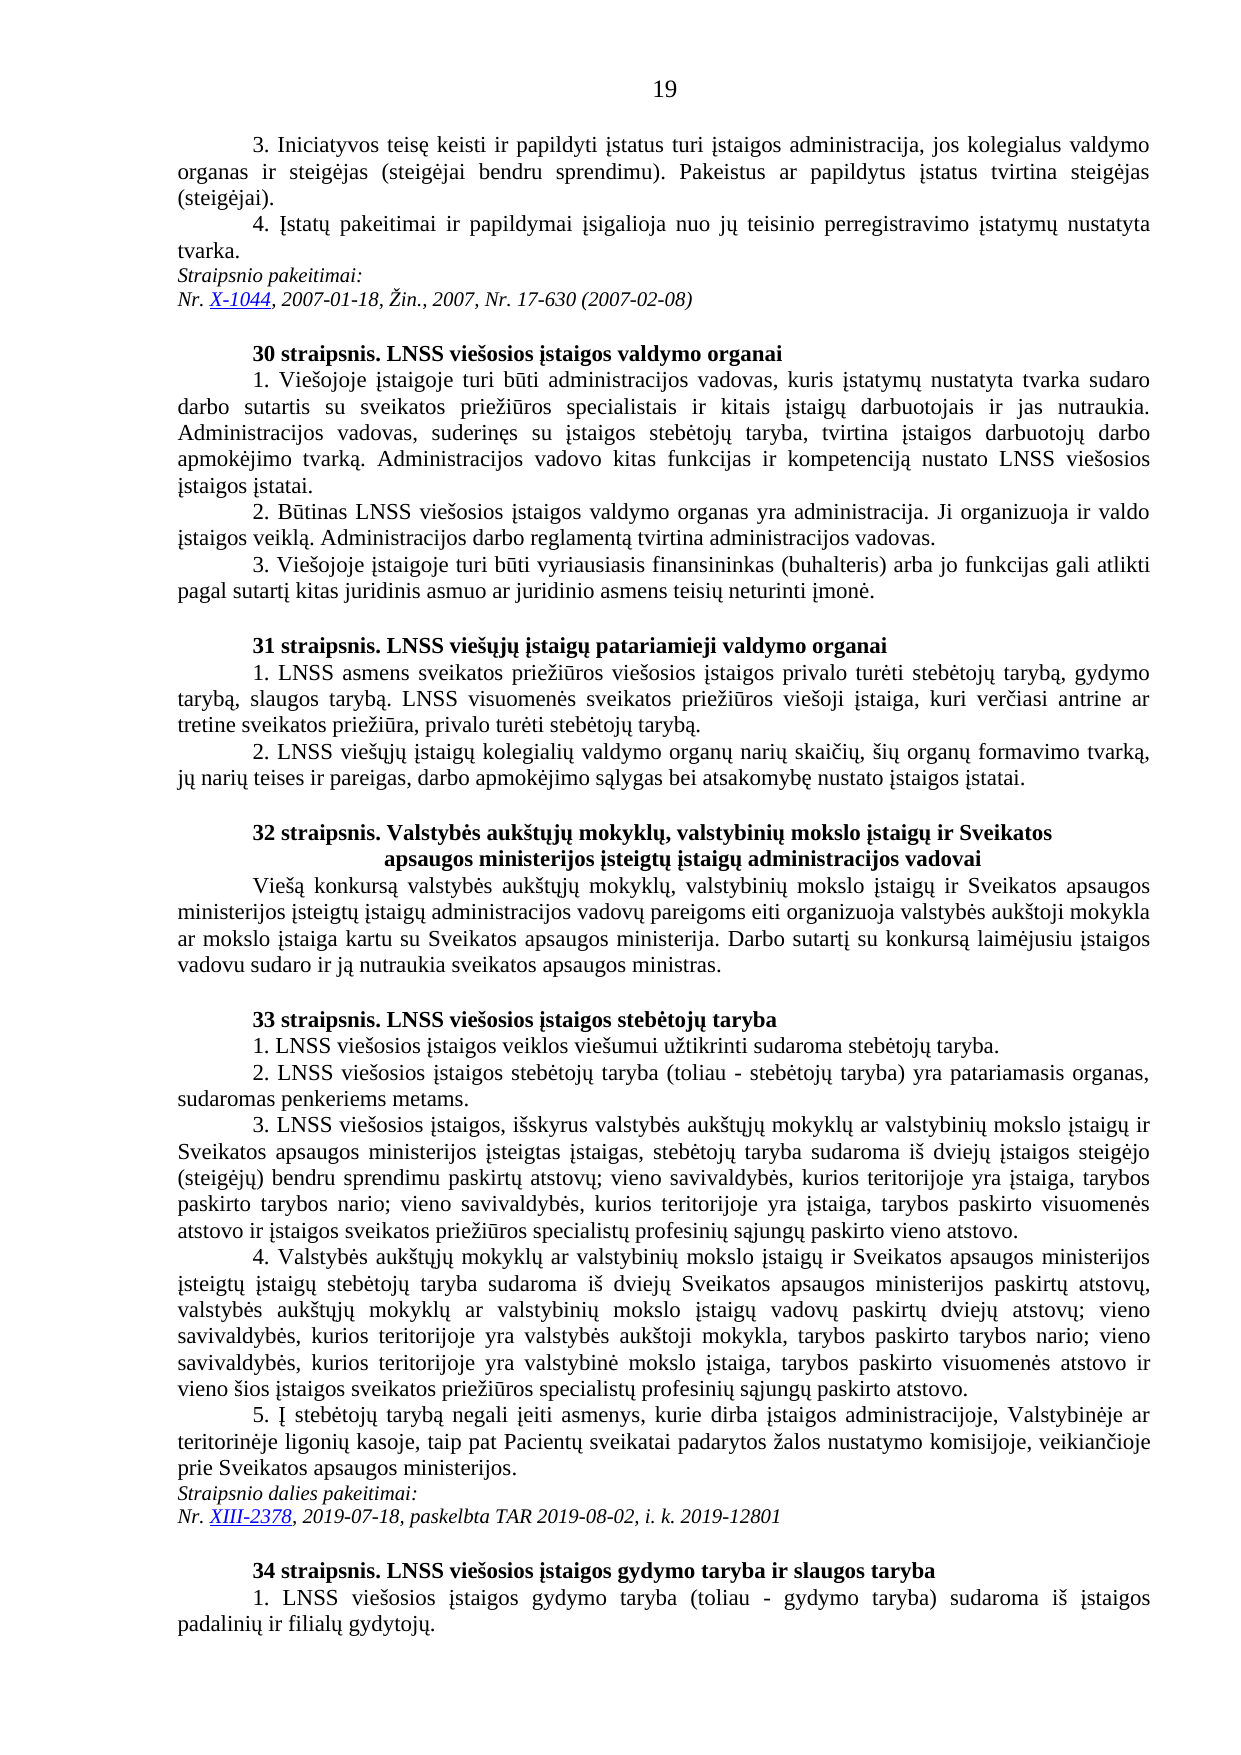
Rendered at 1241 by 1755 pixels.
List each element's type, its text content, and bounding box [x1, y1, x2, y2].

text 5. Į stebėtojų tarybą negali įeiti asmenys, kurie dirba įstaigos administracijoje, Valstybinėje ar teritorinėje ligonių kasoje, taip pat Pacientų sveikatai padarytos žalos nustatymo komisijoje, veikiančioje prie Sveikatos apsaugos ministerijos. [177, 1401, 1152, 1480]
text 1. Viešojoje įstaigoje turi būti administracijos vadovas, kuris įstatymų nustatyta tvarka sudaro darbo sutartis su sveikatos priežiūros specialistais ir kitais įstaigų darbuotojais ir jas nutraukia. Administracijos vadovas, suderinęs su įstaigos stebėtojų taryba, tvirtina įstaigos darbuotojų darbo apmokėjimo tvarką. Administracijos vadovo kitas funkcijas ir kompetenciją nustato LNSS viešosios įstaigos įstatai. [177, 366, 1152, 498]
text 3. LNSS viešosios įstaigos, išskyrus valstybės aukštųjų mokyklų ar valstybinių mokslo įstaigų ir Sveikatos apsaugos ministerijos įsteigtas įstaigas, stebėtojų taryba sudaroma iš dviejų įstaigos steigėjo (steigėjų) bendru sprendimu paskirtų atstovų; vieno savivaldybės, kurios teritorijoje yra įstaiga, tarybos paskirto tarybos nario; vieno savivaldybės, kurios teritorijoje yra įstaiga, tarybos paskirto visuomenės atstovo ir įstaigos sveikatos priežiūros specialistų profesinių sąjungų paskirto vieno atstovo. [177, 1111, 1152, 1243]
text 31 straipsnis. LNSS viešųjų įstaigų patariamieji valdymo organai [177, 632, 1152, 659]
text 4. Valstybės aukštųjų mokyklų ar valstybinių mokslo įstaigų ir Sveikatos apsaugos ministerijos įsteigtų įstaigų stebėtojų taryba sudaroma iš dviejų Sveikatos apsaugos ministerijos paskirtų atstovų, valstybės aukštųjų mokyklų ar valstybinių mokslo įstaigų vadovų paskirtų dviejų atstovų; vieno savivaldybės, kurios teritorijoje yra valstybės aukštoji mokykla, tarybos paskirto tarybos nario; vieno savivaldybės, kurios teritorijoje yra valstybinė mokslo įstaiga, tarybos paskirto visuomenės atstovo ir vieno šios įstaigos sveikatos priežiūros specialistų profesinių sąjungų paskirto atstovo. [177, 1243, 1152, 1401]
text Nr. XIII-2378, 2019-07-18, paskelbta TAR 2019-08-02, i. k. 2019-12801 [177, 1504, 1152, 1528]
text Viešą konkursą valstybės aukštųjų mokyklų, valstybinių mokslo įstaigų ir Sveikatos apsaugos ministerijos įsteigtų įstaigų administracijos vadovų pareigoms eiti organizuoja valstybės aukštoji mokykla ar mokslo įstaiga kartu su Sveikatos apsaugos ministerija. Darbo sutartį su konkursą laimėjusiu įstaigos vadovu sudaro ir ją nutraukia sveikatos apsaugos ministras. [177, 872, 1152, 977]
text 1. LNSS asmens sveikatos priežiūros viešosios įstaigos privalo turėti stebėtojų tarybą, gydymo tarybą, slaugos tarybą. LNSS visuomenės sveikatos priežiūros viešoji įstaiga, kuri verčiasi antrine ar tretine sveikatos priežiūra, privalo turėti stebėtojų tarybą. [177, 659, 1152, 738]
text 4. Įstatų pakeitimai ir papildymai įsigalioja nuo jų teisinio perregistravimo įstatymų nustatyta tvarka. [177, 210, 1152, 263]
text 34 straipsnis. LNSS viešosios įstaigos gydymo taryba ir slaugos taryba [177, 1557, 1152, 1584]
text 33 straipsnis. LNSS viešosios įstaigos stebėtojų taryba [177, 1006, 1152, 1032]
text 2. Būtinas LNSS viešosios įstaigos valdymo organas yra administracija. Ji organizuoja ir valdo įstaigos veiklą. Administracijos darbo reglamentą tvirtina administracijos vadovas. [177, 498, 1152, 551]
text Nr. X-1044, 2007-01-18, Žin., 2007, Nr. 17-630 (2007-02-08) [177, 287, 1152, 311]
text 3. Viešojoje įstaigoje turi būti vyriausiasis finansininkas (buhalteris) arba jo funkcijas gali atlikti pagal sutartį kitas juridinis asmuo ar juridinio asmens teisių neturinti įmonė. [177, 551, 1152, 603]
text Straipsnio pakeitimai: [177, 263, 1152, 287]
text Straipsnio dalies pakeitimai: [177, 1480, 1152, 1504]
text 2. LNSS viešųjų įstaigų kolegialių valdymo organų narių skaičių, šių organų formavimo tvarką, jų narių teises ir pareigas, darbo apmokėjimo sąlygas bei atsakomybę nustato įstaigos įstatai. [177, 738, 1152, 790]
text 30 straipsnis. LNSS viešosios įstaigos valdymo organai [177, 340, 1152, 366]
text 2. LNSS viešosios įstaigos stebėtojų taryba (toliau - stebėtojų taryba) yra patariamasis organas, sudaromas penkeriems metams. [177, 1059, 1152, 1111]
text apsaugos ministerijos įsteigtų įstaigų administracijos vadovai [384, 846, 1152, 872]
text 3. Iniciatyvos teisę keisti ir papildyti įstatus turi įstaigos administracija, jos kolegialus valdymo organas ir steigėjas (steigėjai bendru sprendimu). Pakeistus ar papildytus įstatus tvirtina steigėjas (steigėjai). [177, 131, 1152, 210]
text 32 straipsnis. Valstybės aukštųjų mokyklų, valstybinių mokslo įstaigų ir Sveikatos [252, 819, 1152, 846]
text 1. LNSS viešosios įstaigos gydymo taryba (toliau - gydymo taryba) sudaroma iš įstaigos padalinių ir filialų gydytojų. [177, 1584, 1152, 1636]
text 1. LNSS viešosios įstaigos veiklos viešumui užtikrinti sudaroma stebėtojų taryba. [177, 1032, 1152, 1059]
